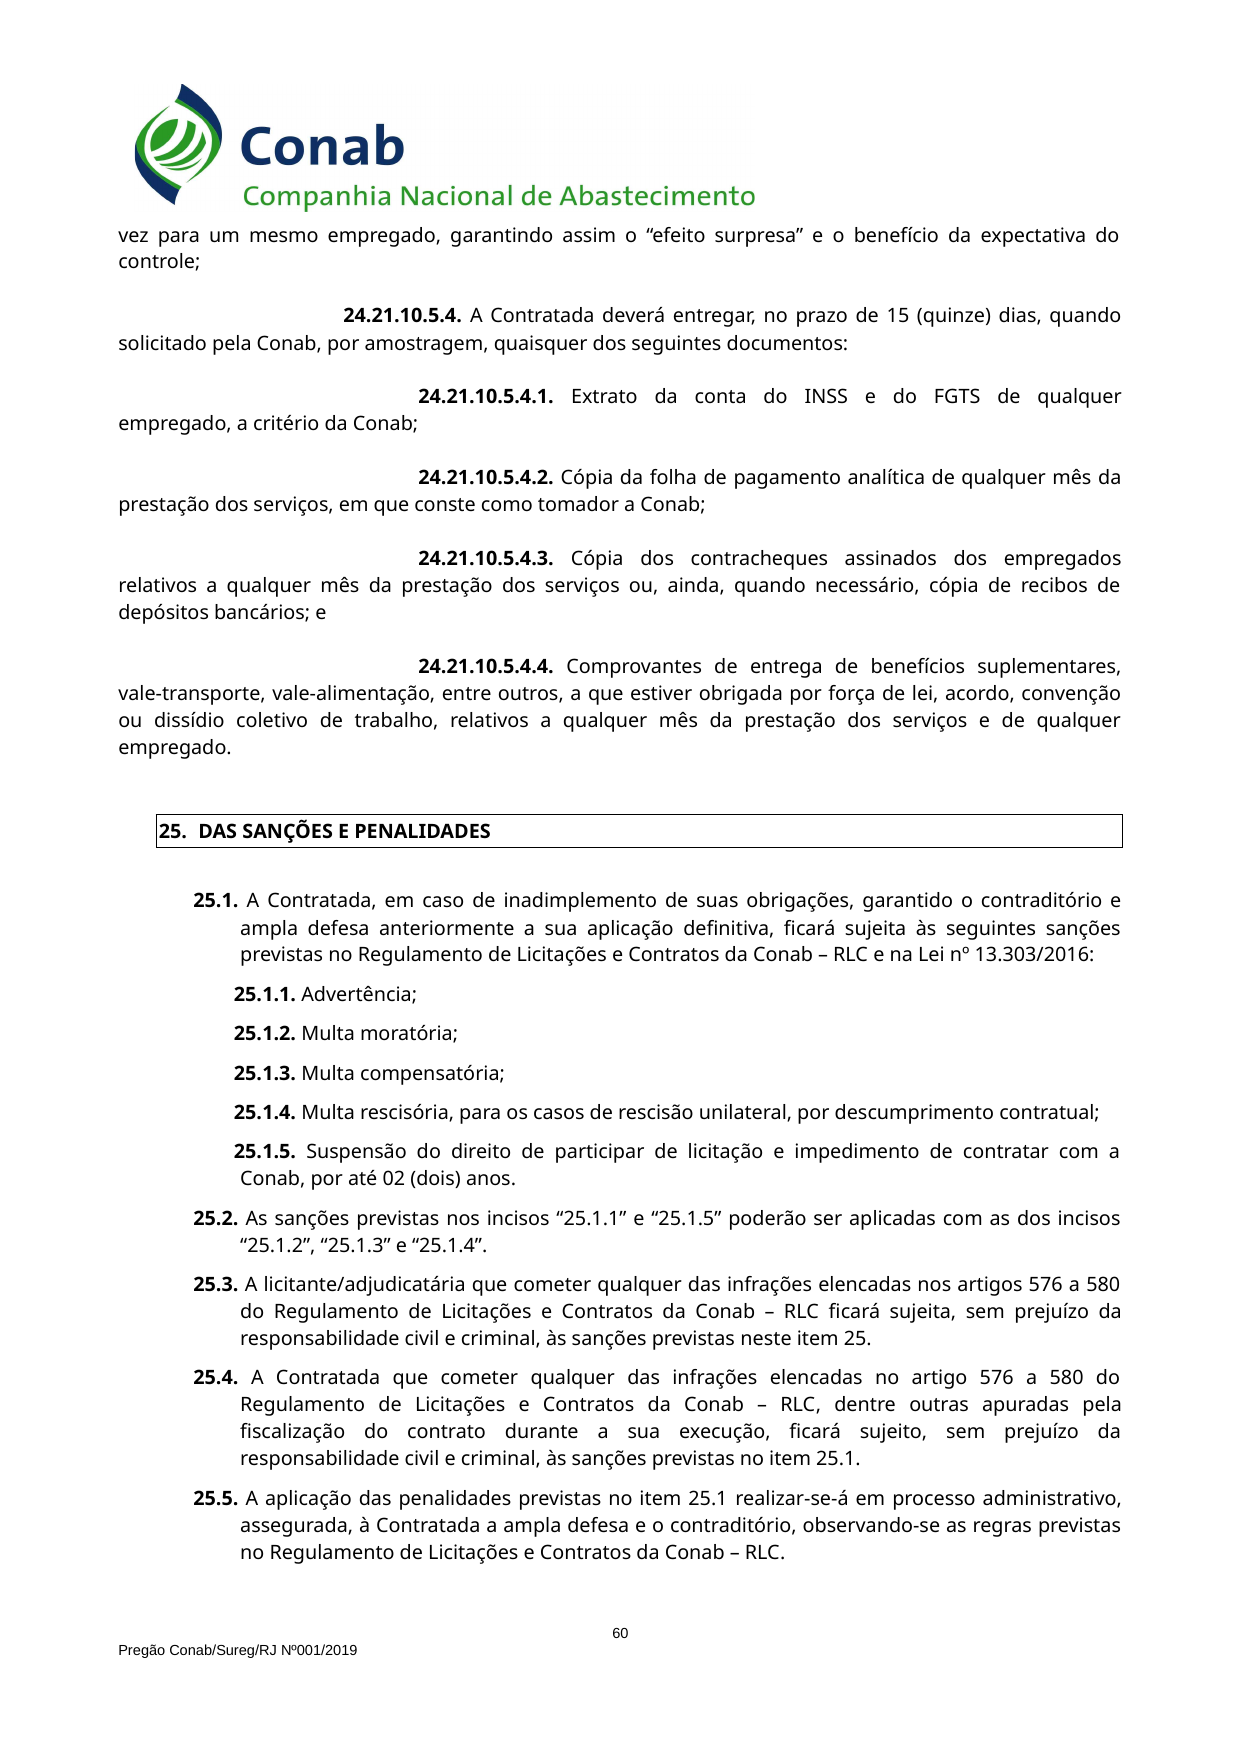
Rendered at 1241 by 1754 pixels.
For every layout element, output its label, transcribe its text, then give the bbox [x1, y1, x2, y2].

text vez para um mesmo empregado, garantindo assim o “efeito surpresa” e o benefício da expectativa do controle; [118, 221, 1122, 275]
text 24.21.10.5.4. A Contratada deverá entregar, no prazo de 15 (quinze) dias, quando solicitado pela Conab, por amostragem, quaisquer dos seguintes documentos: [118, 302, 1122, 356]
text 25.1. A Contratada, em caso de inadimplemento de suas obrigações, garantido o contraditório e ampla defesa anteriormente a sua aplicação definitiva, ficará sujeita às seguintes sanções previstas no Regulamento de Licitações e Contratos da Conab – RLC e na Lei nº 13.303/2016: [193, 887, 1122, 968]
list DAS SANÇÕES E PENALIDADES [157, 815, 1122, 847]
text 25.5. A aplicação das penalidades previstas no item 25.1 realizar-se-á em processo administrativo, assegurada, à Contratada a ampla defesa e o contraditório, observando-se as regras previstas no Regulamento de Licitações e Contratos da Conab – RLC. [193, 1484, 1122, 1565]
text 25.1.1. Advertência; [193, 980, 1122, 1007]
text 25.1.5. Suspensão do direito de participar de licitação e impedimento de contratar com a Conab, por até 02 (dois) anos. [193, 1138, 1122, 1192]
text 24.21.10.5.4.3. Cópia dos contracheques assinados dos empregados relativos a qualquer mês da prestação dos serviços ou, ainda, quando necessário, cópia de recibos de depósitos bancários; e [118, 544, 1122, 626]
text 24.21.10.5.4.1. Extrato da conta do INSS e do FGTS de qualquer empregado, a critério da Conab; [118, 383, 1122, 437]
text 24.21.10.5.4.2. Cópia da folha de pagamento analítica de qualquer mês da prestação dos serviços, em que conste como tomador a Conab; [118, 464, 1122, 518]
text 25.3. A licitante/adjudicatária que cometer qualquer das infrações elencadas nos artigos 576 a 580 do Regulamento de Licitações e Contratos da Conab – RLC ficará sujeita, sem prejuízo da responsabilidade civil e criminal, às sanções previstas neste item 25. [193, 1270, 1122, 1351]
text 25.1.3. Multa compensatória; [193, 1059, 1122, 1086]
text 25.1.2. Multa moratória; [193, 1019, 1122, 1046]
text 25.4. A Contratada que cometer qualquer das infrações elencadas no artigo 576 a 580 do Regulamento de Licitações e Contratos da Conab – RLC, dentre outras apuradas pela fiscalização do contrato durante a sua execução, ficará sujeito, sem prejuízo da responsabilidade civil e criminal, às sanções previstas no item 25.1. [193, 1364, 1122, 1472]
picture [134, 84, 755, 212]
text 24.21.10.5.4.4. Comprovantes de entrega de benefícios suplementares, vale-transporte, vale-alimentação, entre outros, a que estiver obrigada por força de lei, acordo, convenção ou dissídio coletivo de trabalho, relativos a qualquer mês da prestação dos serviços e de qualquer empregado. [118, 652, 1122, 760]
text 25.2. As sanções previstas nos incisos “25.1.1” e “25.1.5” poderão ser aplicadas com as dos incisos “25.1.2”, “25.1.3” e “25.1.4”. [193, 1204, 1122, 1258]
text 25.1.4. Multa rescisória, para os casos de rescisão unilateral, por descumprimento contratual; [193, 1098, 1122, 1125]
